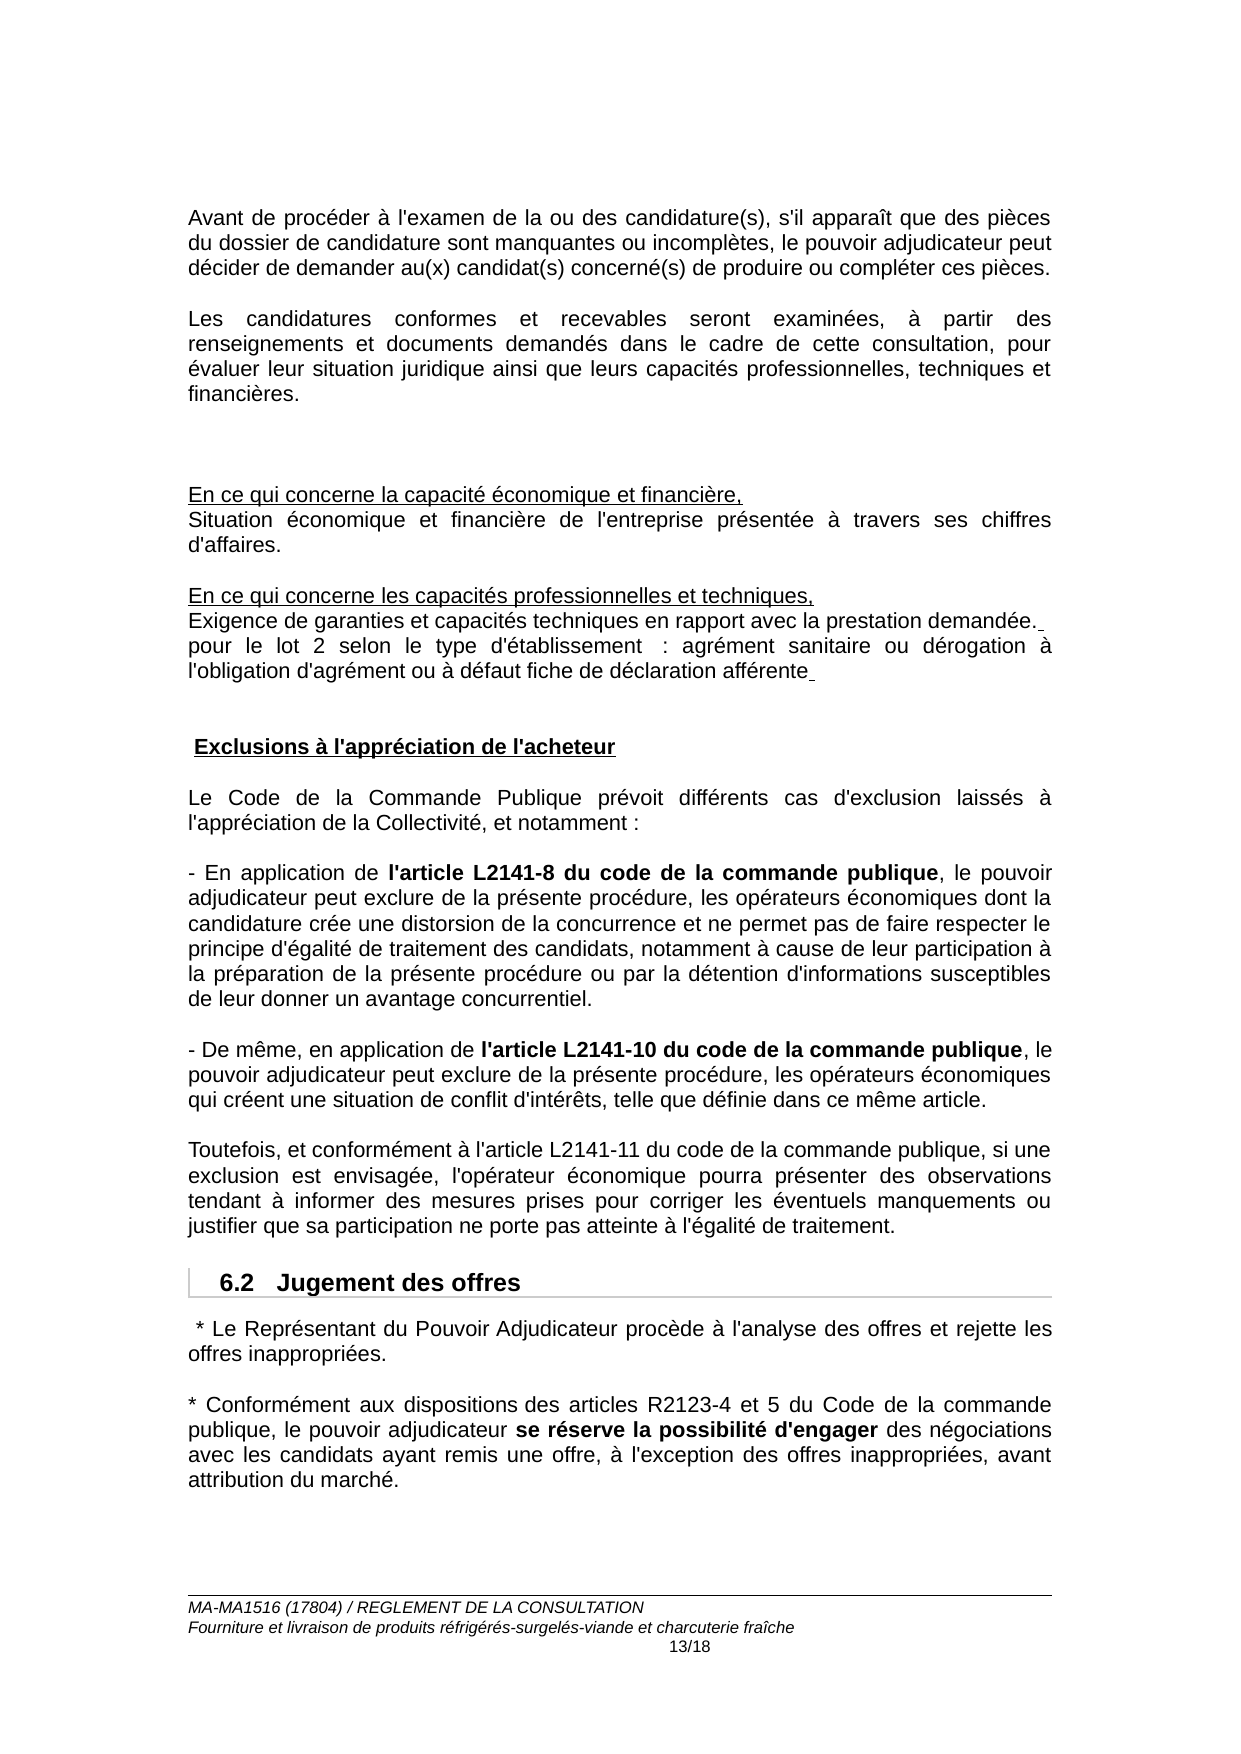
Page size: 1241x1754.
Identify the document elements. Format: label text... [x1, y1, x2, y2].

subtitle Jugement des offres [190, 1268, 1052, 1296]
text Toutefois, et conformément à l'article L2141-11 du code de la commande publique, si une exclusion est envisagée, l'opérateur économique pourra présenter des observations tendant à informer des mesures prises pour corriger les éventuels manquements ou justifier que sa participation ne porte pas atteinte à l'égalité de traitement. [188, 1137, 1052, 1238]
text Exclusions à l'appréciation de l'acheteur [188, 734, 1052, 759]
text Les candidatures conformes et recevables seront examinées, à partir des renseignements et documents demandés dans le cadre de cette consultation, pour évaluer leur situation juridique ainsi que leurs capacités professionnelles, techniques et financières. [188, 305, 1052, 406]
text - De même, en application de l'article L2141-10 du code de la commande publique, le pouvoir adjudicateur peut exclure de la présente procédure, les opérateurs économiques qui créent une situation de conflit d'intérêts, telle que définie dans ce même article. [188, 1036, 1052, 1112]
text * Le Représentant du Pouvoir Adjudicateur procède à l'analyse des offres et rejette les offres inappropriées. [188, 1316, 1052, 1367]
text En ce qui concerne les capacités professionnelles et techniques, [188, 583, 1052, 608]
text Le Code de la Commande Publique prévoit différents cas d'exclusion laissés à l'appréciation de la Collectivité, et notamment : [188, 784, 1052, 835]
text En ce qui concerne la capacité économique et financière, [188, 482, 1052, 507]
text - En application de l'article L2141-8 du code de la commande publique, le pouvoir adjudicateur peut exclure de la présente procédure, les opérateurs économiques dont la candidature crée une distorsion de la concurrence et ne permet pas de faire respecter le principe d'égalité de traitement des candidats, notamment à cause de leur participation à la préparation de la présente procédure ou par la détention d'informations susceptibles de leur donner un avantage concurrentiel. [188, 860, 1052, 1011]
text * Conformément aux dispositions des articles R2123-4 et 5 du Code de la commande publique, le pouvoir adjudicateur se réserve la possibilité d'engager des négociations avec les candidats ayant remis une offre, à l'exception des offres inappropriées, avant attribution du marché. [188, 1392, 1052, 1493]
text Exigence de garanties et capacités techniques en rapport avec la prestation demandée. [188, 608, 1052, 633]
text pour le lot 2 selon le type d'établissement : agrément sanitaire ou dérogation à l'obligation d'agrément ou à défaut fiche de déclaration afférente [188, 633, 1052, 683]
text Avant de procéder à l'examen de la ou des candidature(s), s'il apparaît que des pièces du dossier de candidature sont manquantes ou incomplètes, le pouvoir adjudicateur peut décider de demander au(x) candidat(s) concerné(s) de produire ou compléter ces pièces. [188, 204, 1052, 280]
text Situation économique et financière de l'entreprise présentée à travers ses chiffres d'affaires. [188, 507, 1052, 557]
